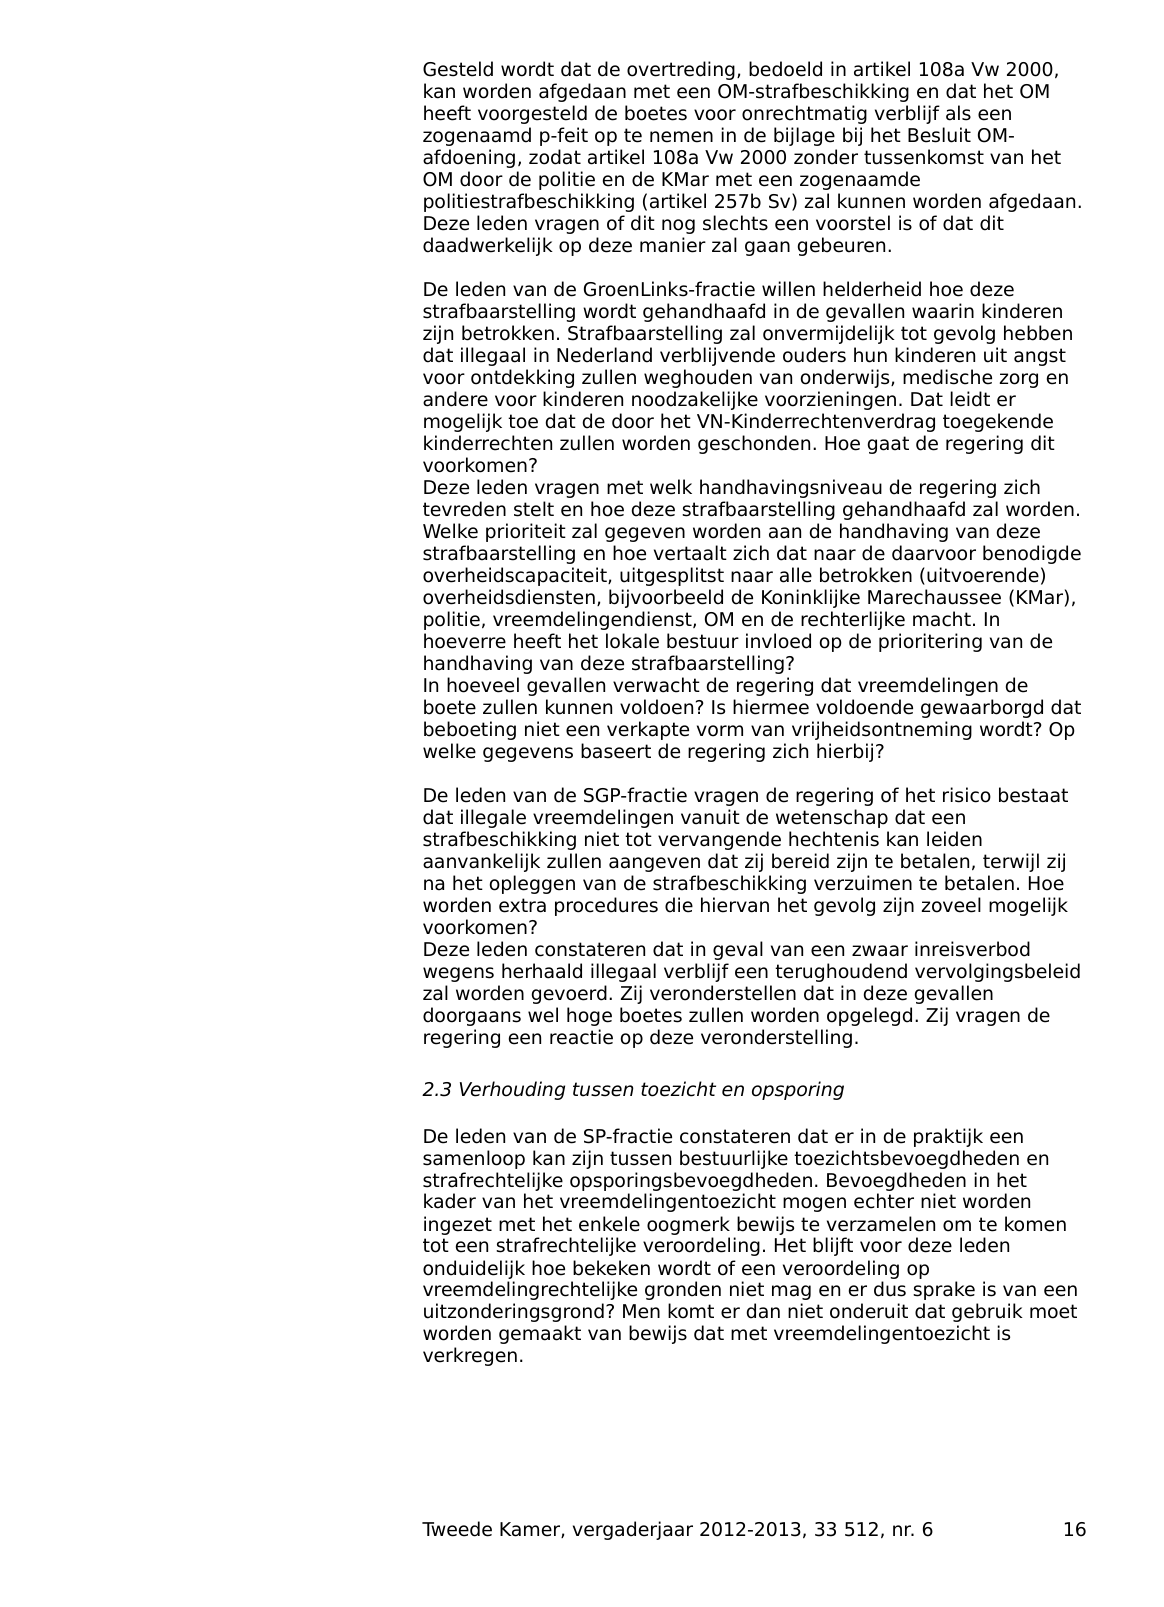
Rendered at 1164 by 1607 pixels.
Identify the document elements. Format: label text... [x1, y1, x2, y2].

text Deze leden constateren dat in geval van een zwaar inreisverbod wegens herhaald illegaal verblijf een terughoudend vervolgingsbeleid zal worden gevoerd. Zij veronderstellen dat in deze gevallen doorgaans wel hoge boetes zullen worden opgelegd. Zij vragen de regering een reactie op deze veronderstelling. [422, 939, 1087, 1048]
text In hoeveel gevallen verwacht de regering dat vreemdelingen de boete zullen kunnen voldoen? Is hiermee voldoende gewaarborgd dat beboeting niet een verkapte vorm van vrijheidsontneming wordt? Op welke gegevens baseert de regering zich hierbij? [422, 675, 1087, 763]
text Gesteld wordt dat de overtreding, bedoeld in artikel 108a Vw 2000, kan worden afgedaan met een OM-strafbeschikking en dat het OM heeft voorgesteld de boetes voor onrechtmatig verblijf als een zogenaamd p-feit op te nemen in de bijlage bij het Besluit OM-afdoening, zodat artikel 108a Vw 2000 zonder tussenkomst van het OM door de politie en de KMar met een zogenaamde politiestrafbeschikking (artikel 257b Sv) zal kunnen worden afgedaan. Deze leden vragen of dit nog slechts een voorstel is of dat dit daadwerkelijk op deze manier zal gaan gebeuren. [422, 59, 1087, 257]
text Deze leden vragen met welk handhavingsniveau de regering zich tevreden stelt en hoe deze strafbaarstelling gehandhaafd zal worden. Welke prioriteit zal gegeven worden aan de handhaving van deze strafbaarstelling en hoe vertaalt zich dat naar de daarvoor benodigde overheidscapaciteit, uitgesplitst naar alle betrokken (uitvoerende) overheidsdiensten, bijvoorbeeld de Koninklijke Marechaussee (KMar), politie, vreemdelingendienst, OM en de rechterlijke macht. In hoeverre heeft het lokale bestuur invloed op de prioritering van de handhaving van deze strafbaarstelling? [422, 477, 1087, 675]
text De leden van de GroenLinks-fractie willen helderheid hoe deze strafbaarstelling wordt gehandhaafd in de gevallen waarin kinderen zijn betrokken. Strafbaarstelling zal onvermijdelijk tot gevolg hebben dat illegaal in Nederland verblijvende ouders hun kinderen uit angst voor ontdekking zullen weghouden van onderwijs, medische zorg en andere voor kinderen noodzakelijke voorzieningen. Dat leidt er mogelijk toe dat de door het VN-Kinderrechtenverdrag toegekende kinderrechten zullen worden geschonden. Hoe gaat de regering dit voorkomen? [422, 279, 1087, 477]
subtitle 2.3 Verhouding tussen toezicht en opsporing [422, 1078, 1087, 1101]
text De leden van de SGP-fractie vragen de regering of het risico bestaat dat illegale vreemdelingen vanuit de wetenschap dat een strafbeschikking niet tot vervangende hechtenis kan leiden aanvankelijk zullen aangeven dat zij bereid zijn te betalen, terwijl zij na het opleggen van de strafbeschikking verzuimen te betalen. Hoe worden extra procedures die hiervan het gevolg zijn zoveel mogelijk voorkomen? [422, 785, 1087, 939]
text De leden van de SP-fractie constateren dat er in de praktijk een samenloop kan zijn tussen bestuurlijke toezichtsbevoegdheden en strafrechtelijke opsporingsbevoegdheden. Bevoegdheden in het kader van het vreemdelingentoezicht mogen echter niet worden ingezet met het enkele oogmerk bewijs te verzamelen om te komen tot een strafrechtelijke veroordeling. Het blijft voor deze leden onduidelijk hoe bekeken wordt of een veroordeling op vreemdelingrechtelijke gronden niet mag en er dus sprake is van een uitzonderingsgrond? Men komt er dan niet onderuit dat gebruik moet worden gemaakt van bewijs dat met vreemdelingentoezicht is verkregen. [422, 1126, 1087, 1367]
